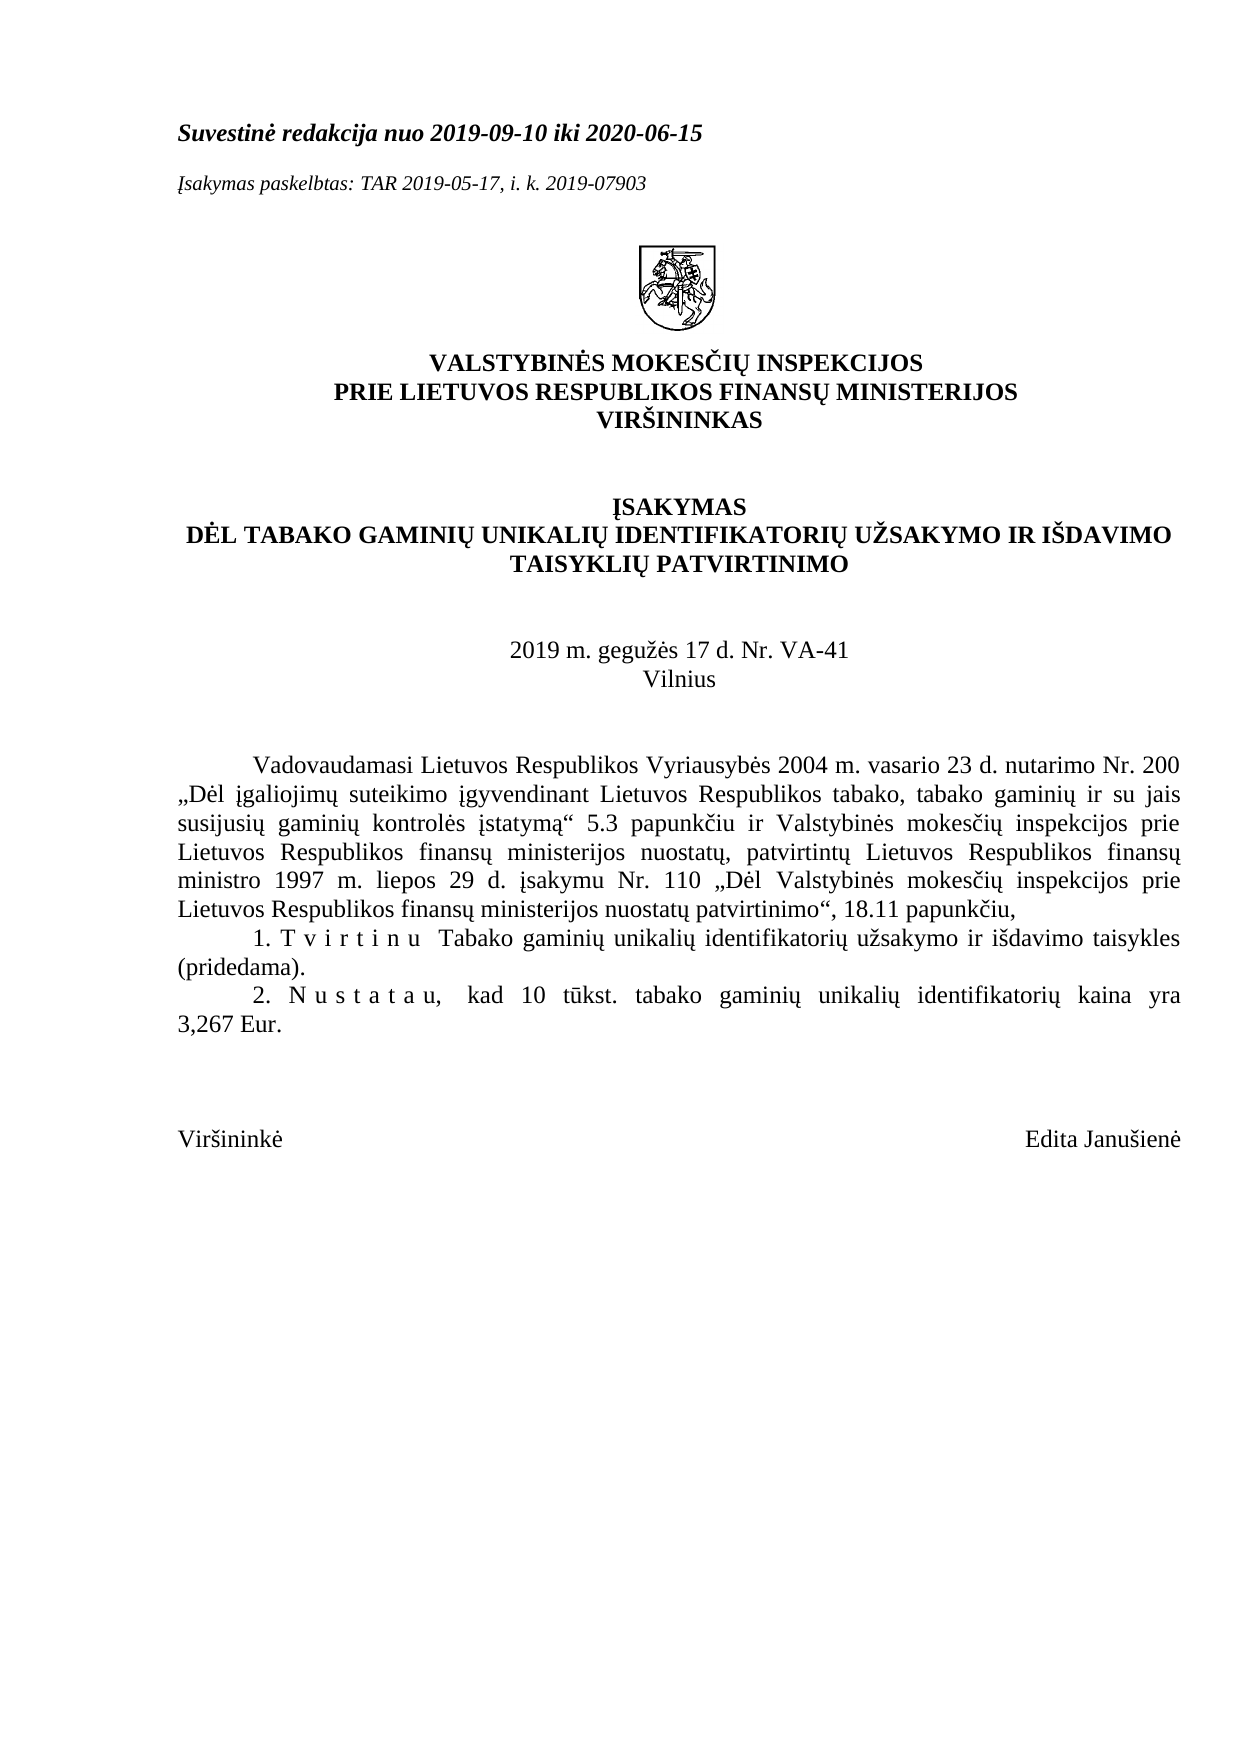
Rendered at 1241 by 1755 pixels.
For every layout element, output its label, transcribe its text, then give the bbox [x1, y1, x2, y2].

text Vilnius [177, 664, 1181, 693]
text 1. Tvirtinu Tabako gaminių unikalių identifikatorių užsakymo ir išdavimo taisykles (pridedama). [177, 923, 1181, 981]
text Įsakymas paskelbtas: TAR 2019-05-17, i. k. 2019-07903 [177, 171, 1181, 195]
text ĮSAKYMAS [177, 492, 1181, 521]
text 2. Nustatau, kad 10 tūkst. tabako gaminių unikalių identifikatorių kaina yra 3,267 Eur. [177, 981, 1181, 1038]
text Viršininkė Edita Janušienė [177, 1124, 1181, 1153]
text 2019 m. gegužės 17 d. Nr. VA-41 [177, 636, 1181, 664]
text Suvestinė redakcija nuo 2019-09-10 iki 2020-06-15 [177, 118, 1181, 147]
text Vadovaudamasi Lietuvos Respublikos Vyriausybės 2004 m. vasario 23 d. nutarimo Nr. 200 „Dėl įgaliojimų suteikimo įgyvendinant Lietuvos Respublikos tabako, tabako gaminių ir su jais susijusių gaminių kontrolės įstatymą“ 5.3 papunkčiu ir Valstybinės mokesčių inspekcijos prie Lietuvos Respublikos finansų ministerijos nuostatų, patvirtintų Lietuvos Respublikos finansų ministro 1997 m. liepos 29 d. įsakymu Nr. 110 „Dėl Valstybinės mokesčių inspekcijos prie Lietuvos Respublikos finansų ministerijos nuostatų patvirtinimo“, 18.11 papunkčiu, [177, 751, 1181, 923]
text DĖL TABAKO GAMINIŲ UNIKALIŲ IDENTIFIKATORIŲ UŽSAKYMO IR IŠDAVIMO TAISYKLIŲ PATVIRTINIMO [177, 521, 1181, 578]
text VALSTYBINĖS MOKESČIŲ INSPEKCIJOS PRIE LIETUVOS RESPUBLIKOS FINANSŲ MINISTERIJOS VIRŠININKAS [177, 348, 1181, 434]
